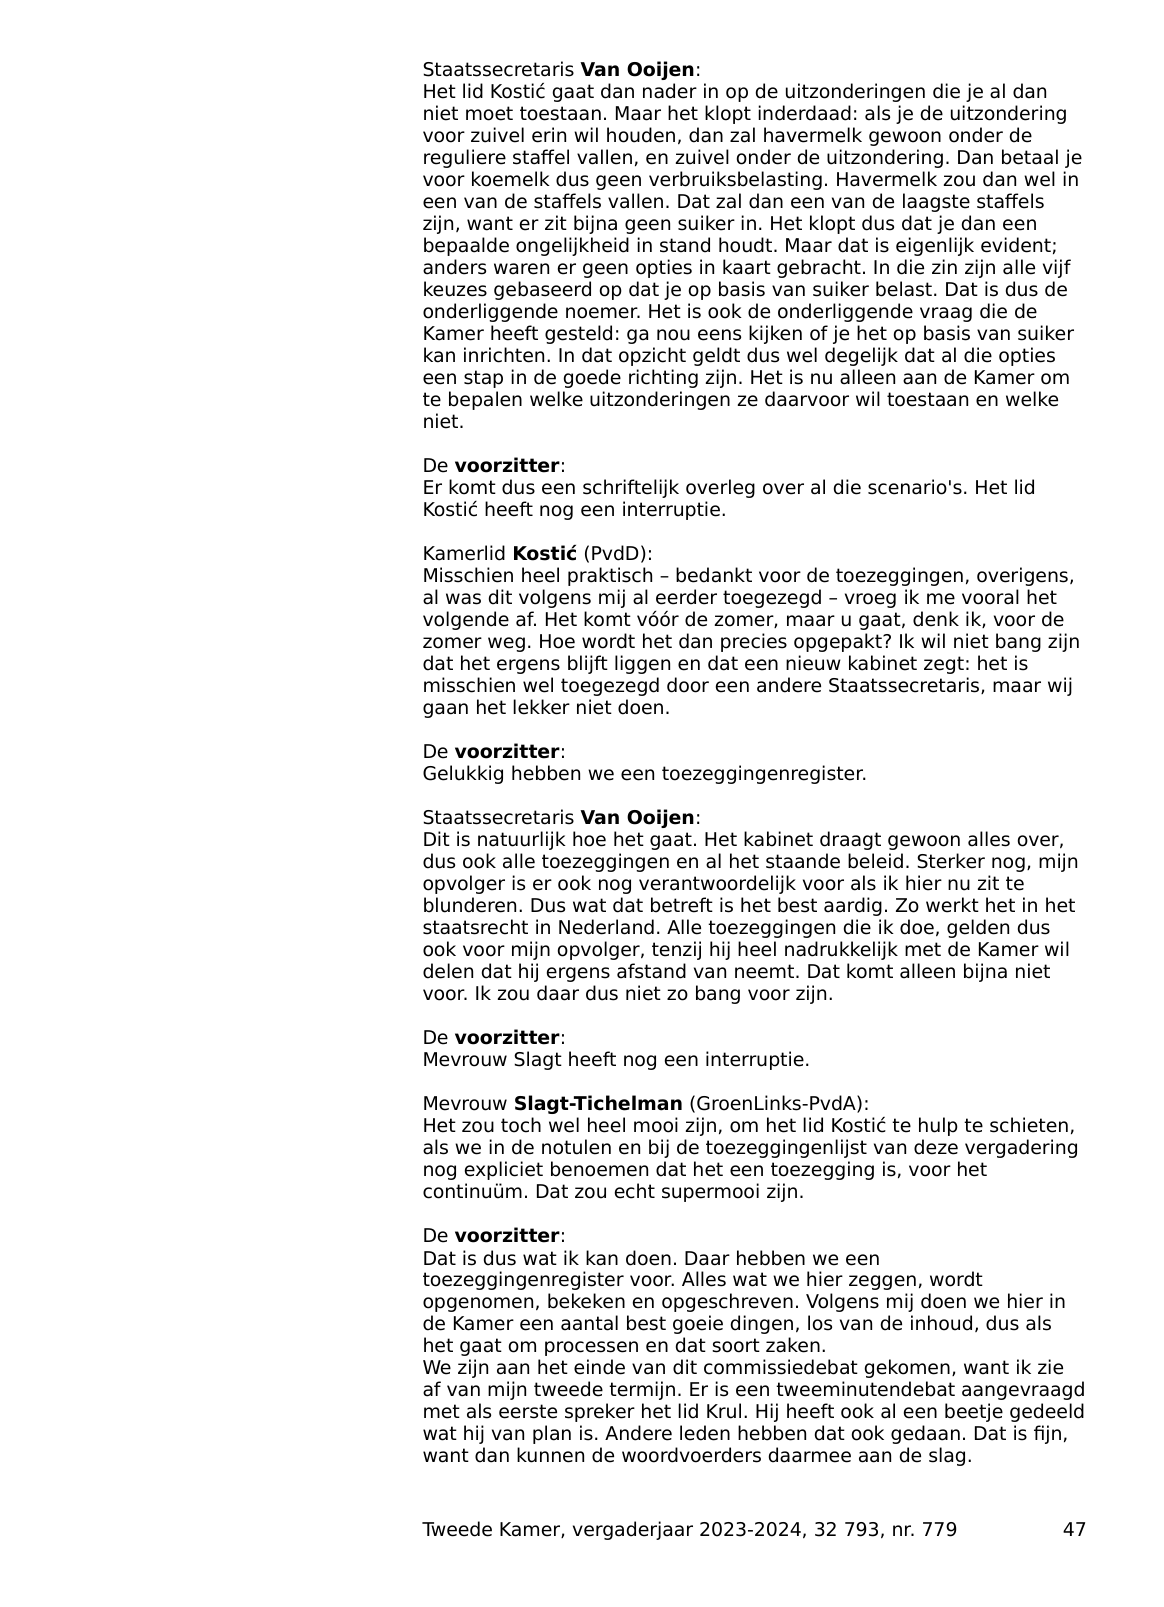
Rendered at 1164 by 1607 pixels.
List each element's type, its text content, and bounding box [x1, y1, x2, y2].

text De voorzitter: [422, 1225, 1087, 1247]
text Mevrouw Slagt-Tichelman (GroenLinks-PvdA): [422, 1093, 1087, 1115]
text Misschien heel praktisch – bedankt voor de toezeggingen, overigens, al was dit volgens mij al eerder toegezegd – vroeg ik me vooral het volgende af. Het komt vóór de zomer, maar u gaat, denk ik, voor de zomer weg. Hoe wordt het dan precies opgepakt? Ik wil niet bang zijn dat het ergens blijft liggen en dat een nieuw kabinet zegt: het is misschien wel toegezegd door een andere Staatssecretaris, maar wij gaan het lekker niet doen. [422, 565, 1087, 719]
text We zijn aan het einde van dit commissiedebat gekomen, want ik zie af van mijn tweede termijn. Er is een tweeminutendebat aangevraagd met als eerste spreker het lid Krul. Hij heeft ook al een beetje gedeeld wat hij van plan is. Andere leden hebben dat ook gedaan. Dat is fijn, want dan kunnen de woordvoerders daarmee aan de slag. [422, 1357, 1087, 1467]
text De voorzitter: [422, 455, 1087, 477]
text Kamerlid Kostić (PvdD): [422, 543, 1087, 565]
text Dit is natuurlijk hoe het gaat. Het kabinet draagt gewoon alles over, dus ook alle toezeggingen en al het staande beleid. Sterker nog, mijn opvolger is er ook nog verantwoordelijk voor als ik hier nu zit te blunderen. Dus wat dat betreft is het best aardig. Zo werkt het in het staatsrecht in Nederland. Alle toezeggingen die ik doe, gelden dus ook voor mijn opvolger, tenzij hij heel nadrukkelijk met de Kamer wil delen dat hij ergens afstand van neemt. Dat komt alleen bijna niet voor. Ik zou daar dus niet zo bang voor zijn. [422, 829, 1087, 1005]
text Mevrouw Slagt heeft nog een interruptie. [422, 1049, 1087, 1071]
text De voorzitter: [422, 1027, 1087, 1049]
text Het zou toch wel heel mooi zijn, om het lid Kostić te hulp te schieten, als we in de notulen en bij de toezeggingenlijst van deze vergadering nog expliciet benoemen dat het een toezegging is, voor het continuüm. Dat zou echt supermooi zijn. [422, 1115, 1087, 1203]
text De voorzitter: [422, 741, 1087, 763]
text Staatssecretaris Van Ooijen: [422, 59, 1087, 81]
text Er komt dus een schriftelijk overleg over al die scenario's. Het lid Kostić heeft nog een interruptie. [422, 477, 1087, 521]
text Gelukkig hebben we een toezeggingenregister. [422, 763, 1087, 785]
text Staatssecretaris Van Ooijen: [422, 807, 1087, 829]
text Dat is dus wat ik kan doen. Daar hebben we een toezeggingenregister voor. Alles wat we hier zeggen, wordt opgenomen, bekeken en opgeschreven. Volgens mij doen we hier in de Kamer een aantal best goeie dingen, los van de inhoud, dus als het gaat om processen en dat soort zaken. [422, 1247, 1087, 1357]
text Het lid Kostić gaat dan nader in op de uitzonderingen die je al dan niet moet toestaan. Maar het klopt inderdaad: als je de uitzondering voor zuivel erin wil houden, dan zal havermelk gewoon onder de reguliere staffel vallen, en zuivel onder de uitzondering. Dan betaal je voor koemelk dus geen verbruiksbelasting. Havermelk zou dan wel in een van de staffels vallen. Dat zal dan een van de laagste staffels zijn, want er zit bijna geen suiker in. Het klopt dus dat je dan een bepaalde ongelijkheid in stand houdt. Maar dat is eigenlijk evident; anders waren er geen opties in kaart gebracht. In die zin zijn alle vijf keuzes gebaseerd op dat je op basis van suiker belast. Dat is dus de onderliggende noemer. Het is ook de onderliggende vraag die de Kamer heeft gesteld: ga nou eens kijken of je het op basis van suiker kan inrichten. In dat opzicht geldt dus wel degelijk dat al die opties een stap in de goede richting zijn. Het is nu alleen aan de Kamer om te bepalen welke uitzonderingen ze daarvoor wil toestaan en welke niet. [422, 81, 1087, 433]
